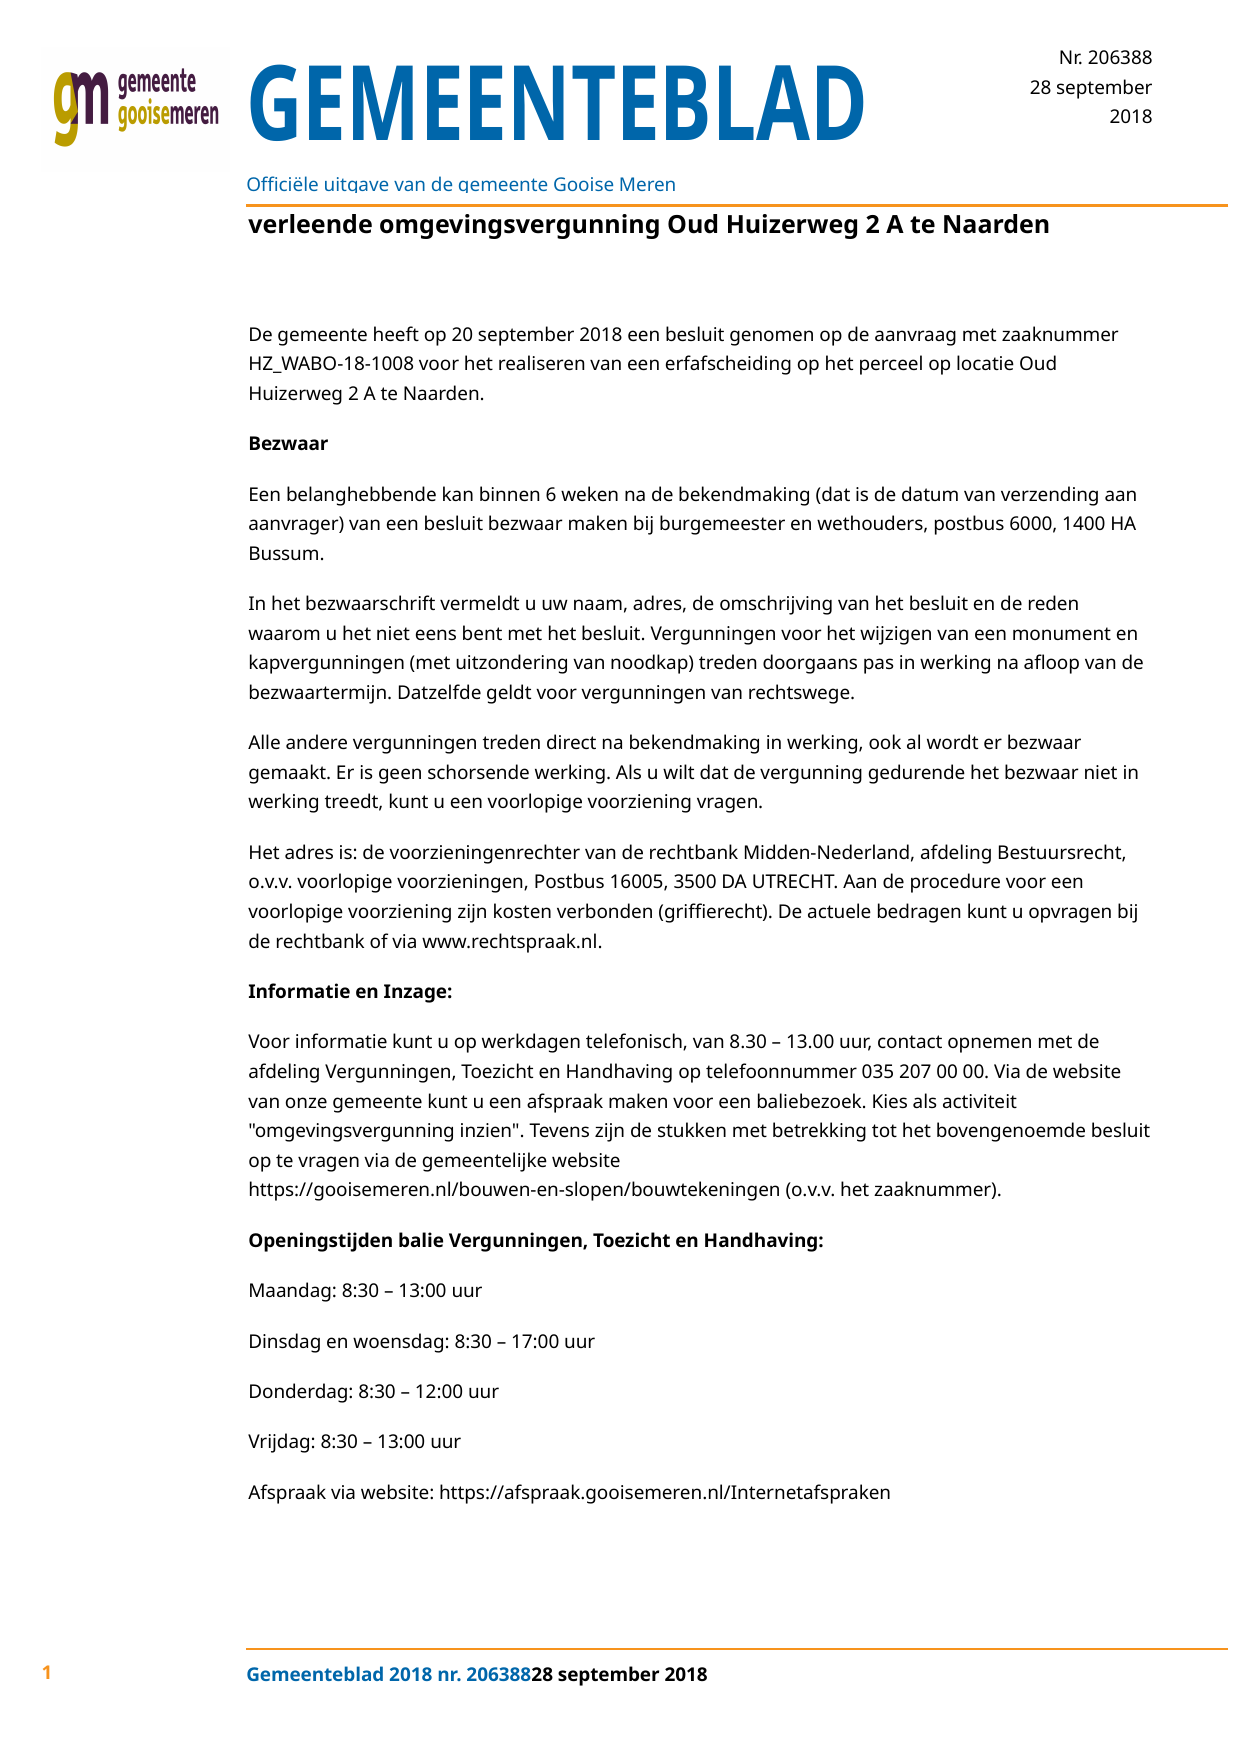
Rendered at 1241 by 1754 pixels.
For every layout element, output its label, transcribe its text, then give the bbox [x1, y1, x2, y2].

text Een belanghebbende kan binnen 6 weken na de bekendmaking (dat is de datum van verzending aan aanvrager) van een besluit bezwaar maken bij burgemeester en wethouders, postbus 6000, 1400 HA Bussum. [248, 481, 1152, 566]
text Bezwaar [248, 430, 1152, 456]
text Maandag: 8:30 – 13:00 uur [248, 1277, 1152, 1303]
text In het bezwaarschrift vermeldt u uw naam, adres, de omschrijving van het besluit en de reden waarom u het niet eens bent met het besluit. Vergunningen voor het wijzigen van een monument en kapvergunningen (met uitzondering van noodkap) treden doorgaans pas in werking na afloop van de bezwaartermijn. Datzelfde geldt voor vergunningen van rechtswege. [248, 590, 1152, 705]
text Dinsdag en woensdag: 8:30 – 17:00 uur [248, 1328, 1152, 1353]
picture [41, 47, 231, 172]
text Informatie en Inzage: [248, 978, 1152, 1004]
text Alle andere vergunningen treden direct na bekendmaking in werking, ook al wordt er bezwaar gemaakt. Er is geen schorsende werking. Als u wilt dat de vergunning gedurende het bezwaar niet in werking treedt, kunt u een voorlopige voorziening vragen. [248, 729, 1152, 814]
text De gemeente heeft op 20 september 2018 een besluit genomen op de aanvraag met zaaknummer HZ_WABO-18-1008 voor het realiseren van een erfafscheiding op het perceel op locatie Oud Huizerweg 2 A te Naarden. [248, 321, 1152, 406]
text Openingstijden balie Vergunningen, Toezicht en Handhaving: [248, 1227, 1152, 1253]
text Donderdag: 8:30 – 12:00 uur [248, 1378, 1152, 1404]
text verleende omgevingsvergunning Oud Huizerweg 2 A te Naarden [248, 207, 1152, 241]
text Afspraak via website: https://afspraak.gooisemeren.nl/Internetafspraken [248, 1479, 1152, 1505]
text Vrijdag: 8:30 – 13:00 uur [248, 1429, 1152, 1454]
text Het adres is: de voorzieningenrechter van de rechtbank Midden-Nederland, afdeling Bestuursrecht, o.v.v. voorlopige voorzieningen, Postbus 16005, 3500 DA UTRECHT. Aan de procedure voor een voorlopige voorziening zijn kosten verbonden (griffierecht). De actuele bedragen kunt u opvragen bij de rechtbank of via www.rechtspraak.nl. [248, 839, 1152, 953]
text Voor informatie kunt u op werkdagen telefonisch, van 8.30 – 13.00 uur, contact opnemen met de afdeling Vergunningen, Toezicht en Handhaving op telefoonnummer 035 207 00 00. Via de website van onze gemeente kunt u een afspraak maken voor een baliebezoek. Kies als activiteit "omgevingsvergunning inzien". Tevens zijn de stukken met betrekking tot het bovengenoemde besluit op te vragen via de gemeentelijke website https://gooisemeren.nl/bouwen-en-slopen/bouwtekeningen (o.v.v. het zaaknummer). [248, 1029, 1152, 1202]
